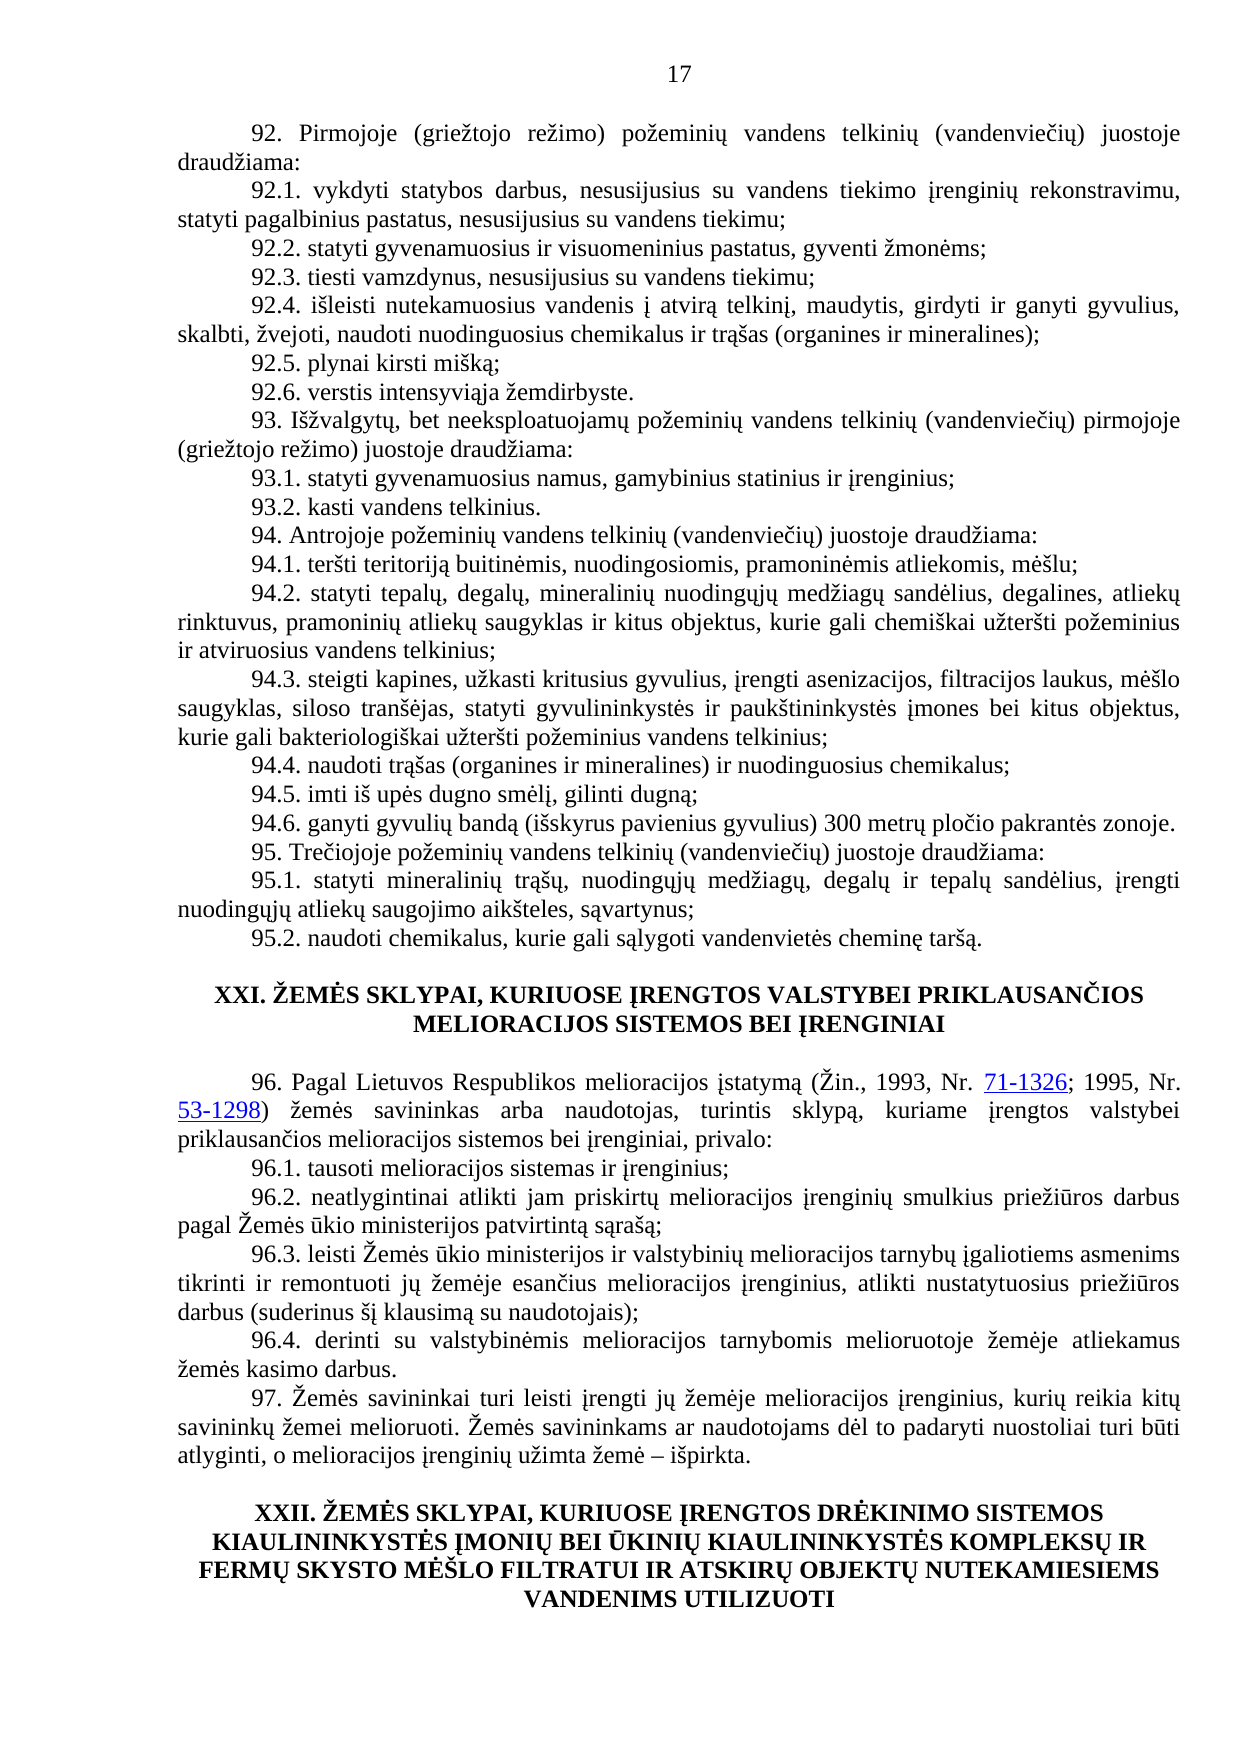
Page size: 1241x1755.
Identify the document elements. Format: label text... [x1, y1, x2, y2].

text 93. Išžvalgytų, bet neeksploatuojamų požeminių vandens telkinių (vandenviečių) pirmojoje (griežtojo režimo) juostoje draudžiama: [177, 406, 1181, 463]
text 92.1. vykdyti statybos darbus, nesusijusius su vandens tiekimo įrenginių rekonstravimu, statyti pagalbinius pastatus, nesusijusius su vandens tiekimu; [177, 176, 1181, 233]
text 94.3. steigti kapines, užkasti kritusius gyvulius, įrengti asenizacijos, filtracijos laukus, mėšlo saugyklas, siloso tranšėjas, statyti gyvulininkystės ir paukštininkystės įmones bei kitus objektus, kurie gali bakteriologiškai užteršti požeminius vandens telkinius; [177, 664, 1181, 751]
text 92.2. statyti gyvenamuosius ir visuomeninius pastatus, gyventi žmonėms; [177, 233, 1181, 262]
text 96.2. neatlygintinai atlikti jam priskirtų melioracijos įrenginių smulkius priežiūros darbus pagal Žemės ūkio ministerijos patvirtintą sąrašą; [177, 1182, 1181, 1239]
text 96.1. tausoti melioracijos sistemas ir įrenginius; [177, 1153, 1181, 1182]
text 95.2. naudoti chemikalus, kurie gali sąlygoti vandenvietės cheminę taršą. [177, 923, 1181, 952]
text 92.5. plynai kirsti mišką; [177, 348, 1181, 377]
text 92.4. išleisti nutekamuosius vandenis į atvirą telkinį, maudytis, girdyti ir ganyti gyvulius, skalbti, žvejoti, naudoti nuodinguosius chemikalus ir trąšas (organines ir mineralines); [177, 291, 1181, 348]
text 92. Pirmojoje (griežtojo režimo) požeminių vandens telkinių (vandenviečių) juostoje draudžiama: [177, 118, 1181, 176]
text 94.5. imti iš upės dugno smėlį, gilinti dugną; [177, 779, 1181, 808]
text 93.2. kasti vandens telkinius. [177, 492, 1181, 521]
text 94. Antrojoje požeminių vandens telkinių (vandenviečių) juostoje draudžiama: [177, 521, 1181, 549]
text 94.6. ganyti gyvulių bandą (išskyrus pavienius gyvulius) 300 metrų pločio pakrantės zonoje. [177, 808, 1181, 837]
text 94.1. teršti teritoriją buitinėmis, nuodingosiomis, pramoninėmis atliekomis, mėšlu; [177, 549, 1181, 578]
text 94.2. statyti tepalų, degalų, mineralinių nuodingųjų medžiagų sandėlius, degalines, atliekų rinktuvus, pramoninių atliekų saugyklas ir kitus objektus, kurie gali chemiškai užteršti požeminius ir atviruosius vandens telkinius; [177, 578, 1181, 664]
text 97. Žemės savininkai turi leisti įrengti jų žemėje melioracijos įrenginius, kurių reikia kitų savininkų žemei melioruoti. Žemės savininkams ar naudotojams dėl to padaryti nuostoliai turi būti atlyginti, o melioracijos įrenginių užimta žemė – išpirkta. [177, 1383, 1181, 1469]
text XXI. ŽEMĖS SKLYPAI, KURIUOSE ĮRENGTOS VALSTYBEI PRIKLAUSANČIOS MELIORACIJOS SISTEMOS BEI ĮRENGINIAI [177, 981, 1181, 1038]
text XXII. ŽEMĖS SKLYPAI, KURIUOSE ĮRENGTOS DRĖKINIMO SISTEMOS KIAULININKYSTĖS ĮMONIŲ BEI ŪKINIŲ KIAULININKYSTĖS KOMPLEKSŲ IR FERMŲ SKYSTO MĖŠLO FILTRATUI IR ATSKIRŲ OBJEKTŲ NUTEKAMIESIEMS VANDENIMS UTILIZUOTI [177, 1498, 1181, 1613]
text 94.4. naudoti trąšas (organines ir mineralines) ir nuodinguosius chemikalus; [177, 751, 1181, 779]
text 95.1. statyti mineralinių trąšų, nuodingųjų medžiagų, degalų ir tepalų sandėlius, įrengti nuodingųjų atliekų saugojimo aikšteles, sąvartynus; [177, 866, 1181, 923]
text 96. Pagal Lietuvos Respublikos melioracijos įstatymą (Žin., 1993, Nr. 71-1326; 1995, Nr. 53-1298) žemės savininkas arba naudotojas, turintis sklypą, kuriame įrengtos valstybei priklausančios melioracijos sistemos bei įrenginiai, privalo: [177, 1067, 1181, 1153]
text 92.3. tiesti vamzdynus, nesusijusius su vandens tiekimu; [177, 262, 1181, 291]
text 95. Trečiojoje požeminių vandens telkinių (vandenviečių) juostoje draudžiama: [177, 837, 1181, 866]
text 96.3. leisti Žemės ūkio ministerijos ir valstybinių melioracijos tarnybų įgaliotiems asmenims tikrinti ir remontuoti jų žemėje esančius melioracijos įrenginius, atlikti nustatytuosius priežiūros darbus (suderinus šį klausimą su naudotojais); [177, 1239, 1181, 1326]
text 93.1. statyti gyvenamuosius namus, gamybinius statinius ir įrenginius; [177, 463, 1181, 492]
text 92.6. verstis intensyviąja žemdirbyste. [177, 377, 1181, 406]
text 96.4. derinti su valstybinėmis melioracijos tarnybomis melioruotoje žemėje atliekamus žemės kasimo darbus. [177, 1326, 1181, 1383]
